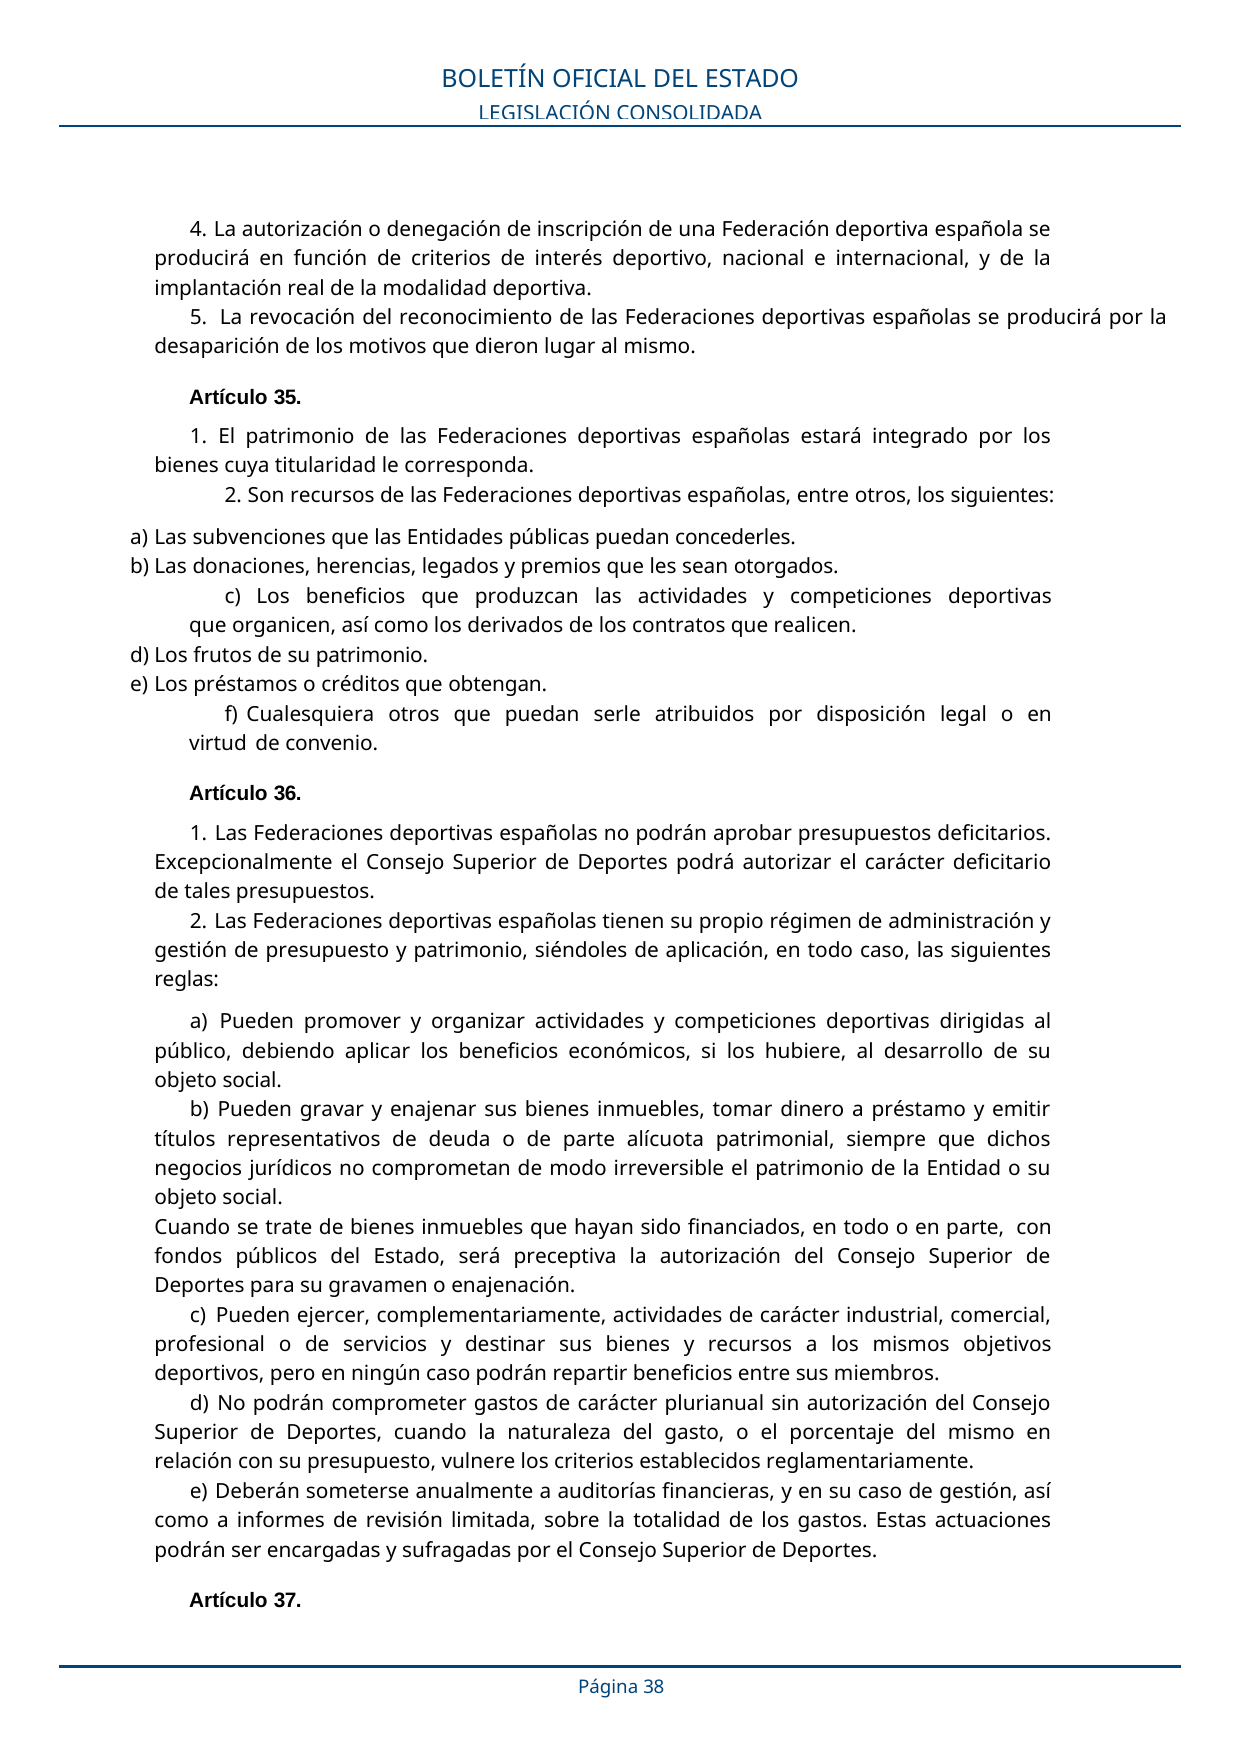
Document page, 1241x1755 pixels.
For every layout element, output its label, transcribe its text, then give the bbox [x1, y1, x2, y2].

text Cuando se trate de bienes inmuebles que hayan sido financiados, en todo o en parte, con fondos públicos del Estado, será preceptiva la autorización del Consejo Superior de Deportes para su gravamen o enajenación. [154, 1212, 1052, 1299]
list La autorización o denegación de inscripción de una Federación deportiva española se producirá en función de criterios de interés deportivo, nacional e internacional, y de la implantación real de la modalidad deportiva. [154, 214, 1052, 301]
list La revocación del reconocimiento de las Federaciones deportivas españolas se producirá por la desaparición de los motivos que dieron lugar al mismo. [154, 302, 1168, 360]
list Pueden ejercer, complementariamente, actividades de carácter industrial, comercial, profesional o de servicios y destinar sus bienes y recursos a los mismos objetivos deportivos, pero en ningún caso podrán repartir beneficios entre sus miembros. [154, 1300, 1052, 1387]
list Pueden gravar y enajenar sus bienes inmuebles, tomar dinero a préstamo y emitir títulos representativos de deuda o de parte alícuota patrimonial, siempre que dichos negocios jurídicos no comprometan de modo irreversible el patrimonio de la Entidad o su objeto social. [154, 1094, 1052, 1211]
list Las Federaciones deportivas españolas tienen su propio régimen de administración y gestión de presupuesto y patrimonio, siéndoles de aplicación, en todo caso, las siguientes reglas: [154, 906, 1052, 993]
list Los beneficios que produzcan las actividades y competiciones deportivas que organicen, así como los derivados de los contratos que realicen. [189, 581, 1052, 639]
subtitle Artículo 37. [189, 1588, 1168, 1612]
list Los préstamos o créditos que obtengan. [130, 669, 1168, 698]
list Son recursos de las Federaciones deportivas españolas, entre otros, los siguientes: [224, 480, 1168, 508]
list Las donaciones, herencias, legados y premios que les sean otorgados. [130, 552, 1168, 580]
list Las Federaciones deportivas españolas no podrán aprobar presupuestos deficitarios. Excepcionalmente el Consejo Superior de Deportes podrá autorizar el carácter deficitario de tales presupuestos. [154, 818, 1052, 905]
subtitle Artículo 36. [189, 781, 1168, 805]
list El patrimonio de las Federaciones deportivas españolas estará integrado por los bienes cuya titularidad le corresponda. [154, 421, 1052, 479]
list Deberán someterse anualmente a auditorías financieras, y en su caso de gestión, así como a informes de revisión limitada, sobre la totalidad de los gastos. Estas actuaciones podrán ser encargadas y sufragadas por el Consejo Superior de Deportes. [154, 1476, 1052, 1563]
list Pueden promover y organizar actividades y competiciones deportivas dirigidas al público, debiendo aplicar los beneficios económicos, si los hubiere, al desarrollo de su objeto social. [154, 1006, 1052, 1093]
list Los frutos de su patrimonio. [130, 640, 1168, 668]
list No podrán comprometer gastos de carácter plurianual sin autorización del Consejo Superior de Deportes, cuando la naturaleza del gasto, o el porcentaje del mismo en relación con su presupuesto, vulnere los criterios establecidos reglamentariamente. [154, 1388, 1052, 1475]
subtitle Artículo 35. [189, 384, 1168, 408]
list Cualesquiera otros que puedan serle atribuidos por disposición legal o en virtud de convenio. [189, 699, 1052, 756]
list Las subvenciones que las Entidades públicas puedan concederles. [130, 522, 1168, 551]
